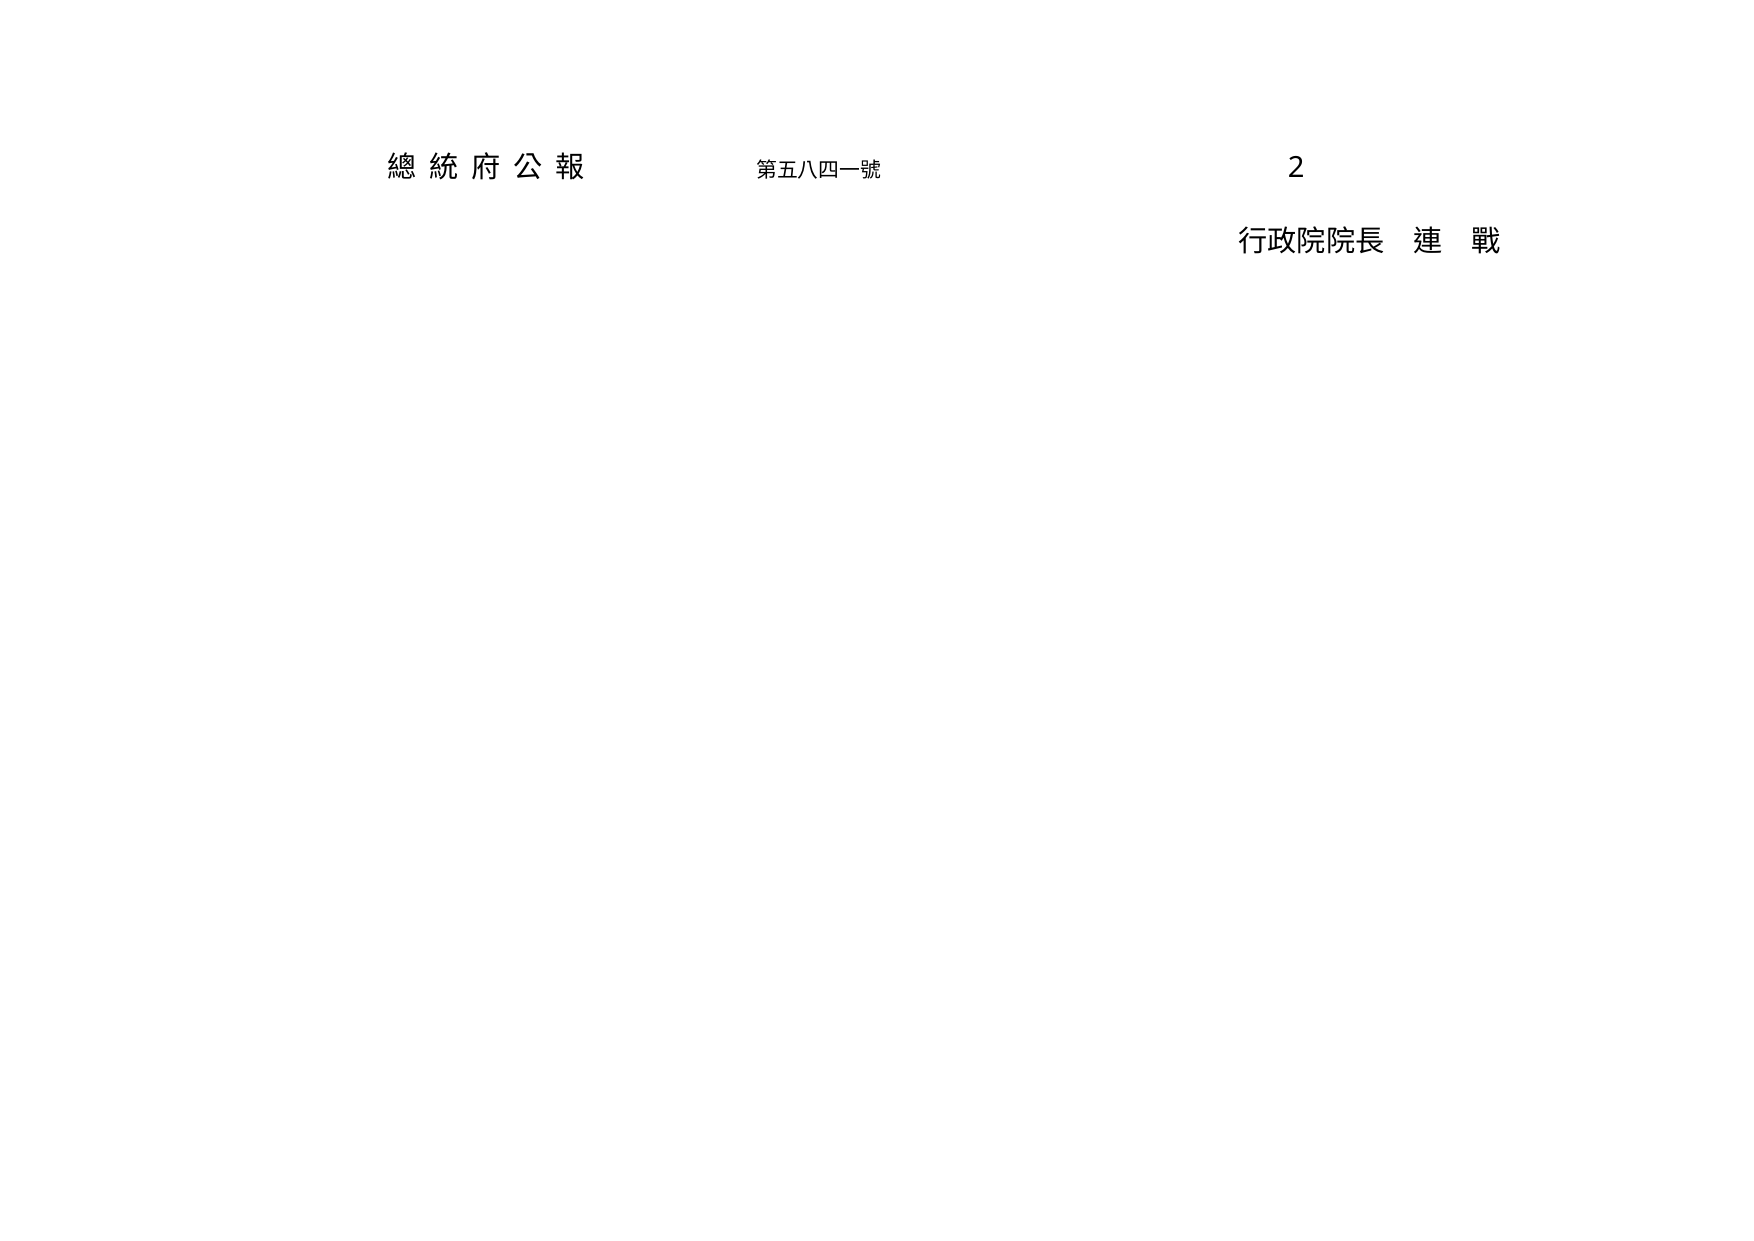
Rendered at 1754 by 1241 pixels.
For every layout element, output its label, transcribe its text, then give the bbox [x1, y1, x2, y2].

text 行政院院長 連 戰 [195, 222, 1501, 259]
